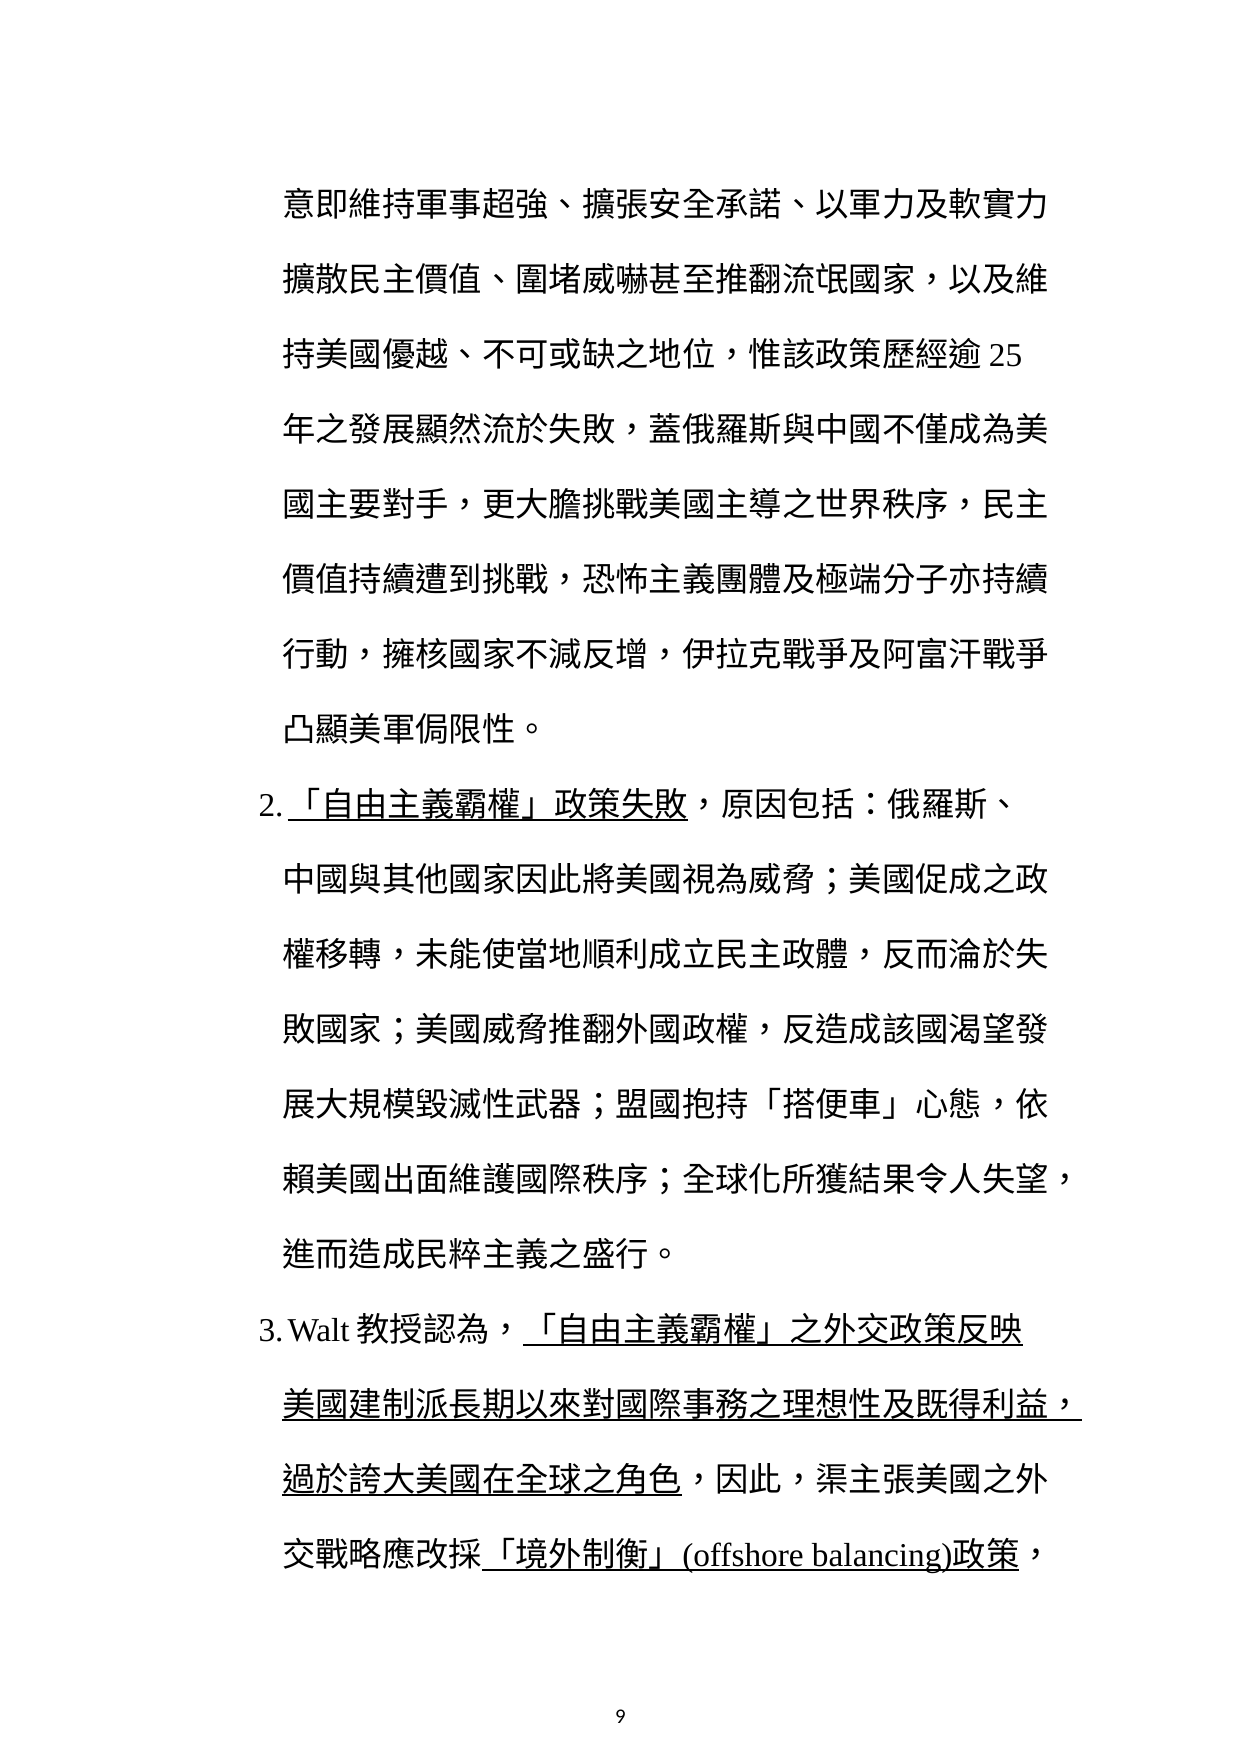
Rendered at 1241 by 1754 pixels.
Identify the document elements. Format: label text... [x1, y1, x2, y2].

list 旨在維持「自由主義霸權」(Liberal Hegemony)地位，意即維持軍事超強、擴張安全承諾、以軍力及軟實力擴散民主價值、圍堵威嚇甚至推翻流氓國家，以及維持美國優越、不可或缺之地位，惟該政策歷經逾25年之發展顯然流於失敗，蓋俄羅斯與中國不僅成為美國主要對手，更大膽挑戰美國主導之世界秩序，民主價值持續遭到挑戰，恐怖主義團體及極端分子亦持續行動，擁核國家不減反增，伊拉克戰爭及阿富汗戰爭凸顯美軍侷限性。 [258, 164, 1053, 764]
list 「自由主義霸權」政策失敗，原因包括：俄羅斯、中國與其他國家因此將美國視為威脅；美國促成之政權移轉，未能使當地順利成立民主政體，反而淪於失敗國家；美國威脅推翻外國政權，反造成該國渴望發展大規模毀滅性武器；盟國抱持「搭便車」心態，依賴美國出面維護國際秩序；全球化所獲結果令人失望，進而造成民粹主義之盛行。 [258, 764, 1053, 1289]
list Walt教授認為，「自由主義霸權」之外交政策反映美國建制派長期以來對國際事務之理想性及既得利益，過於誇大美國在全球之角色，因此，渠主張美國之外交戰略應改採「境外制衡」(offshore balancing)政策，意即承認美國對海外之承諾應符合國際權力平衡之實際情形，將維護國際安全之責任轉移至區域內有能力承擔之國家；確保重要區域內不受單一強權宰制，但設定競爭之對象僅侷限在與美國相同等級之國家，而非弱小之「流氓國家」。Walt教授認為，川普政府目前正為美國長期以來之外交政策進行革命性轉變，惟因其個人風格過於強烈且反傳統，如與盟國領袖意見相左、民主價值不再優先等，其反建制派之外交政策能否發揮效果，仍有待觀察。 [258, 1289, 1053, 1589]
